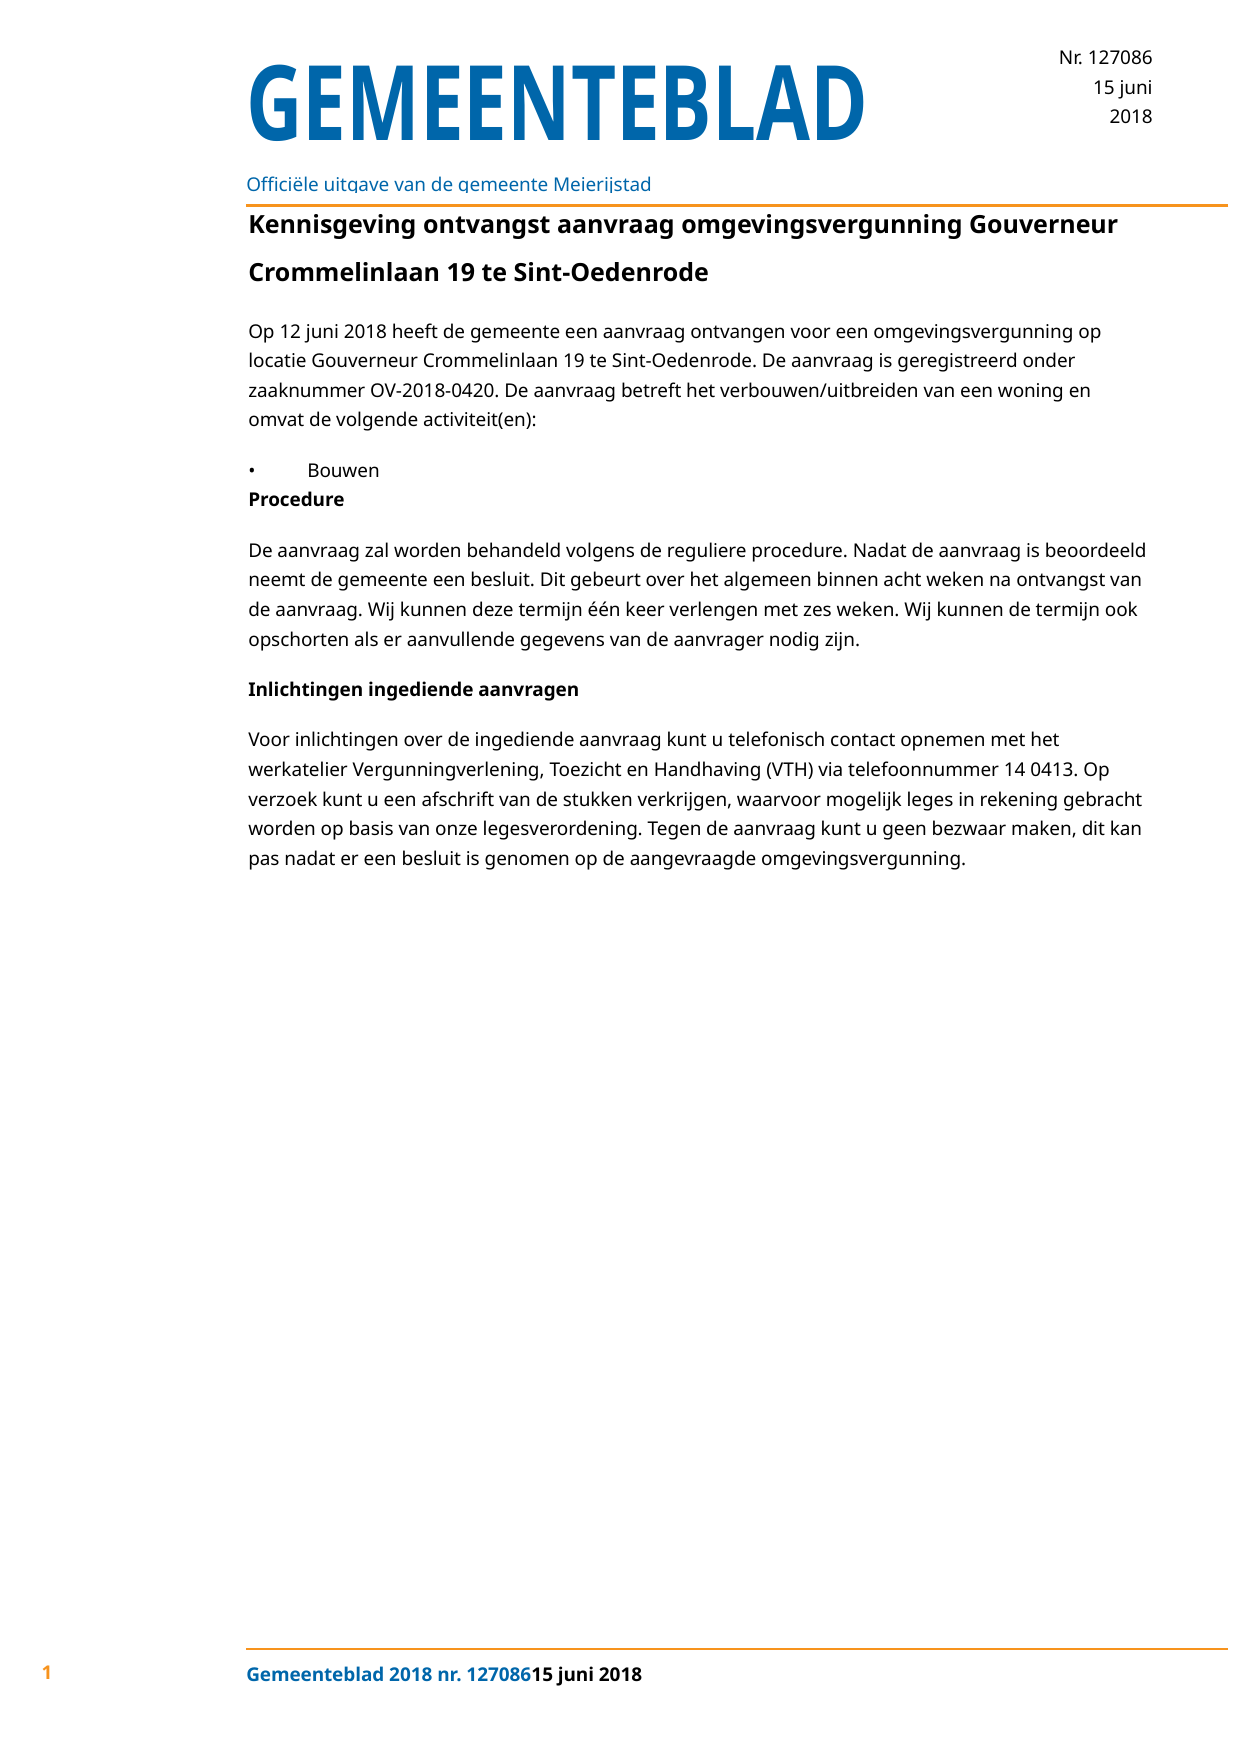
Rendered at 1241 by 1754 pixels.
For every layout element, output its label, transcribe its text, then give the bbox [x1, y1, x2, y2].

text Procedure [248, 487, 1152, 512]
text Kennisgeving ontvangst aanvraag omgevingsvergunning Gouverneur Crommelinlaan 19 te Sint-Oedenrode [248, 207, 1152, 288]
text Inlichtingen ingediende aanvragen [248, 676, 1152, 702]
text De aanvraag zal worden behandeld volgens de reguliere procedure. Nadat de aanvraag is beoordeeld neemt de gemeente een besluit. Dit gebeurt over het algemeen binnen acht weken na ontvangst van de aanvraag. Wij kunnen deze termijn één keer verlengen met zes weken. Wij kunnen de termijn ook opschorten als er aanvullende gegevens van de aanvrager nodig zijn. [248, 537, 1152, 652]
text Voor inlichtingen over de ingediende aanvraag kunt u telefonisch contact opnemen met het werkatelier Vergunningverlening, Toezicht en Handhaving (VTH) via telefoonnummer 14 0413. Op verzoek kunt u een afschrift van de stukken verkrijgen, waarvoor mogelijk leges in rekening gebracht worden op basis van onze legesverordening. Tegen de aanvraag kunt u geen bezwaar maken, dit kan pas nadat er een besluit is genomen op de aangevraagde omgevingsvergunning. [248, 727, 1152, 871]
text Op 12 juni 2018 heeft de gemeente een aanvraag ontvangen voor een omgevingsvergunning op locatie Gouverneur Crommelinlaan 19 te Sint-Oedenrode. De aanvraag is geregistreerd onder zaaknummer OV-2018-0420. De aanvraag betreft het verbouwen/uitbreiden van een woning en omvat de volgende activiteit(en): [248, 318, 1152, 432]
picture [41, 47, 231, 172]
list Bouwen [248, 457, 1152, 483]
